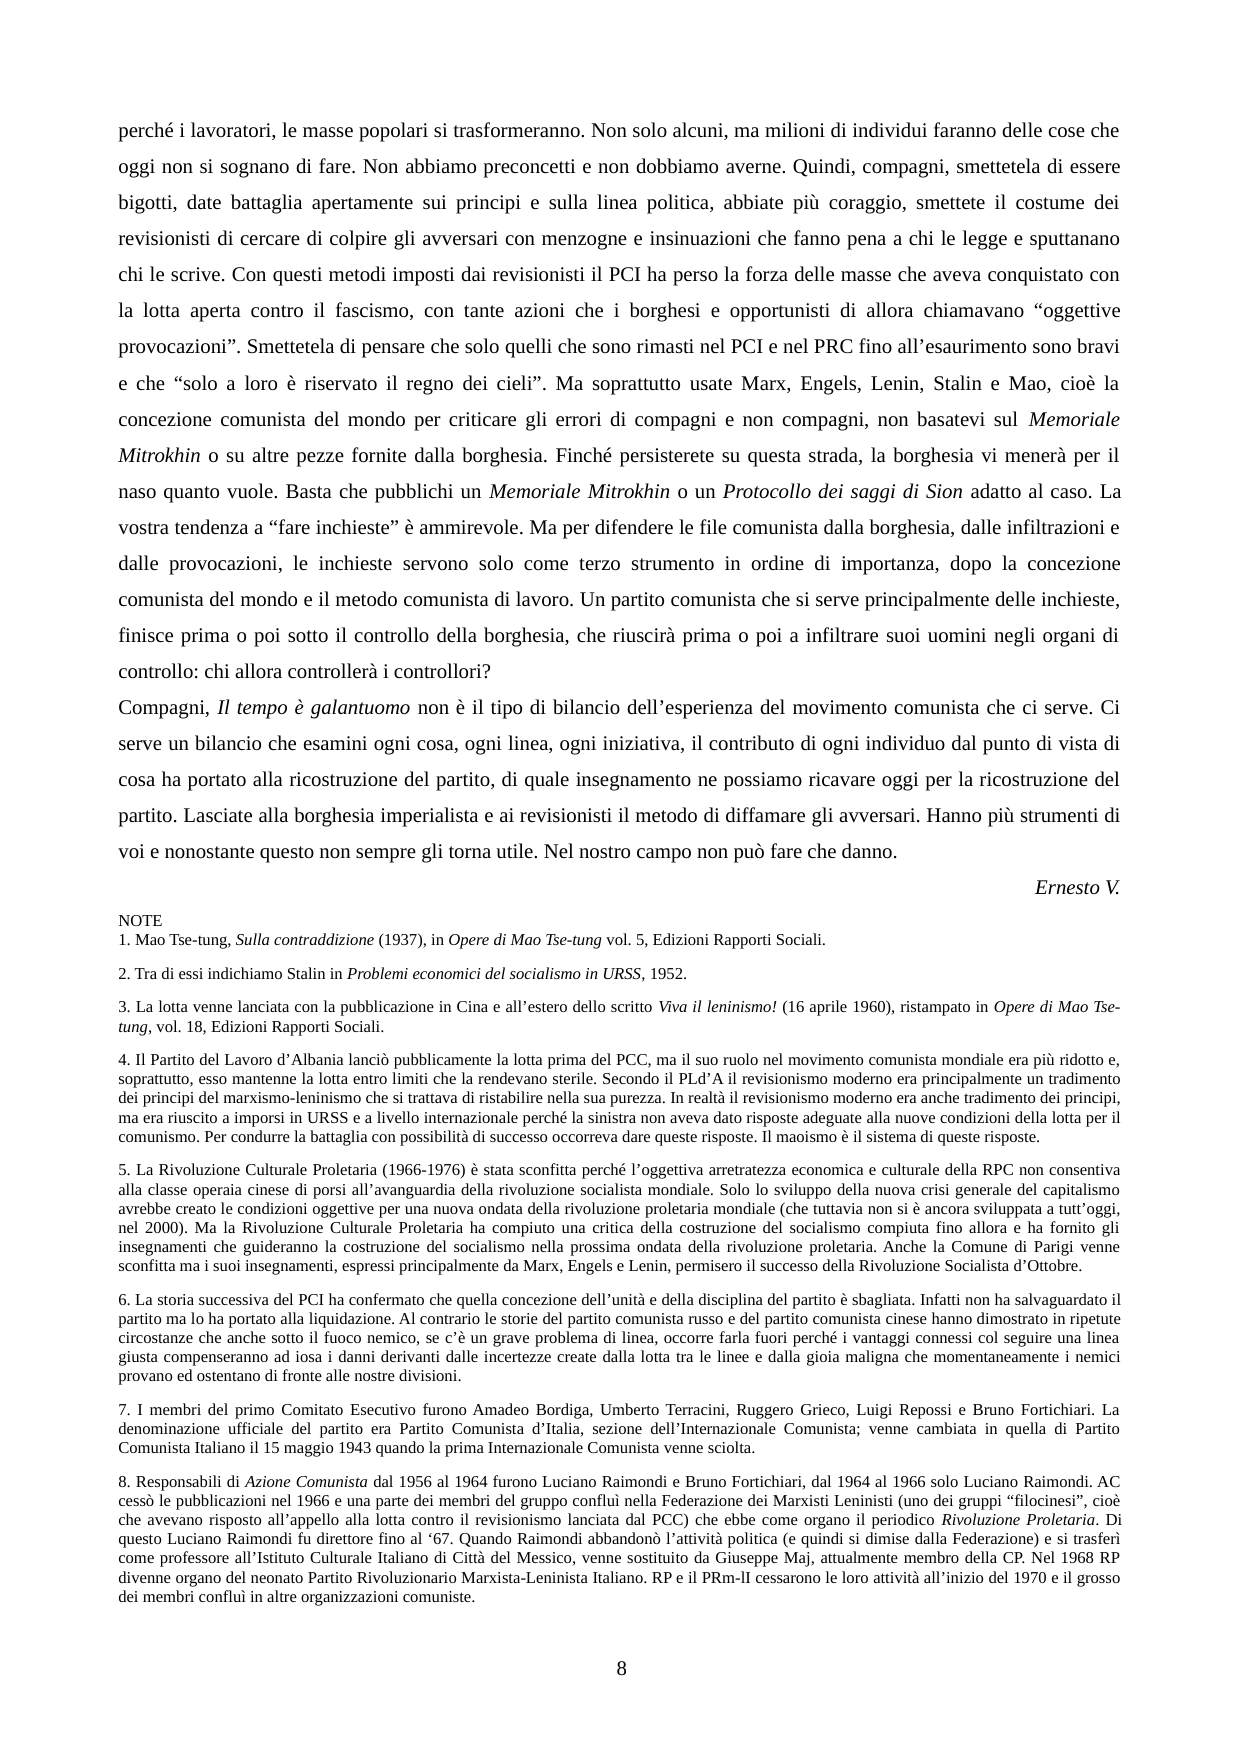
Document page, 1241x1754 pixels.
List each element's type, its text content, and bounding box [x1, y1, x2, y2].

text Ernesto V. [118, 875, 1122, 899]
text NOTE [118, 911, 1122, 930]
text 4. Il Partito del Lavoro d’Albania lanciò pubblicamente la lotta prima del PCC, ma il suo ruolo nel movimento comunista mondiale era più ridotto e, soprattutto, esso mantenne la lotta entro limiti che la rendevano sterile. Secondo il PLd’A il revisionismo moderno era principalmente un tradimento dei principi del marxismo-leninismo che si trattava di ristabilire nella sua purezza. In realtà il revisionismo moderno era anche tradimento dei principi, ma era riuscito a imporsi in URSS e a livello internazionale perché la sinistra non aveva dato risposte adeguate alla nuove condizioni della lotta per il comunismo. Per condurre la battaglia con possibilità di successo occorreva dare queste risposte. Il maoismo è il sistema di queste risposte. [118, 1050, 1122, 1146]
text 8. Responsabili di Azione Comunista dal 1956 al 1964 furono Luciano Raimondi e Bruno Fortichiari, dal 1964 al 1966 solo Luciano Raimondi. AC cessò le pubblicazioni nel 1966 e una parte dei membri del gruppo confluì nella Federazione dei Marxisti Leninisti (uno dei gruppi “filocinesi”, cioè che avevano risposto all’appello alla lotta contro il revisionismo lanciata dal PCC) che ebbe come organo il periodico Rivoluzione Proletaria. Di questo Luciano Raimondi fu direttore fino al ‘67. Quando Raimondi abbandonò l’attività politica (e quindi si dimise dalla Federazione) e si trasferì come professore all’Istituto Culturale Italiano di Città del Messico, venne sostituito da Giuseppe Maj, attualmente membro della CP. Nel 1968 RP divenne organo del neonato Partito Rivoluzionario Marxista-Leninista Italiano. RP e il PRm-lI cessarono le loro attività all’inizio del 1970 e il grosso dei membri confluì in altre organizzazioni comuniste. [118, 1472, 1122, 1606]
text perché i lavoratori, le masse popolari si trasformeranno. Non solo alcuni, ma milioni di individui faranno delle cose che oggi non si sognano di fare. Non abbiamo preconcetti e non dobbiamo averne. Quindi, compagni, smettetela di essere bigotti, date battaglia apertamente sui principi e sulla linea politica, abbiate più coraggio, smettete il costume dei revisionisti di cercare di colpire gli avversari con menzogne e insinuazioni che fanno pena a chi le legge e sputtanano chi le scrive. Con questi metodi imposti dai revisionisti il PCI ha perso la forza delle masse che aveva conquistato con la lotta aperta contro il fascismo, con tante azioni che i borghesi e opportunisti di allora chiamavano “oggettive provocazioni”. Smettetela di pensare che solo quelli che sono rimasti nel PCI e nel PRC fino all’esaurimento sono bravi e che “solo a loro è riservato il regno dei cieli”. Ma soprattutto usate Marx, Engels, Lenin, Stalin e Mao, cioè la concezione comunista del mondo per criticare gli errori di compagni e non compagni, non basatevi sul Memoriale Mitrokhin o su altre pezze fornite dalla borghesia. Finché persisterete su questa strada, la borghesia vi menerà per il naso quanto vuole. Basta che pubblichi un Memoriale Mitrokhin o un Protocollo dei saggi di Sion adatto al caso. La vostra tendenza a “fare inchieste” è ammirevole. Ma per difendere le file comunista dalla borghesia, dalle infiltrazioni e dalle provocazioni, le inchieste servono solo come terzo strumento in ordine di importanza, dopo la concezione comunista del mondo e il metodo comunista di lavoro. Un partito comunista che si serve principalmente delle inchieste, finisce prima o poi sotto il controllo della borghesia, che riuscirà prima o poi a infiltrare suoi uomini negli organi di controllo: chi allora controllerà i controllori? [118, 118, 1122, 683]
text 6. La storia successiva del PCI ha confermato che quella concezione dell’unità e della disciplina del partito è sbagliata. Infatti non ha salvaguardato il partito ma lo ha portato alla liquidazione. Al contrario le storie del partito comunista russo e del partito comunista cinese hanno dimostrato in ripetute circostanze che anche sotto il fuoco nemico, se c’è un grave problema di linea, occorre farla fuori perché i vantaggi connessi col seguire una linea giusta compenseranno ad iosa i danni derivanti dalle incertezze create dalla lotta tra le linee e dalla gioia maligna che momentaneamente i nemici provano ed ostentano di fronte alle nostre divisioni. [118, 1289, 1122, 1385]
text 3. La lotta venne lanciata con la pubblicazione in Cina e all’estero dello scritto Viva il leninismo! (16 aprile 1960), ristampato in Opere di Mao Tse-tung, vol. 18, Edizioni Rapporti Sociali. [118, 997, 1122, 1036]
text 7. I membri del primo Comitato Esecutivo furono Amadeo Bordiga, Umberto Terracini, Ruggero Grieco, Luigi Repossi e Bruno Fortichiari. La denominazione ufficiale del partito era Partito Comunista d’Italia, sezione dell’Internazionale Comunista; venne cambiata in quella di Partito Comunista Italiano il 15 maggio 1943 quando la prima Internazionale Comunista venne sciolta. [118, 1400, 1122, 1457]
text 1. Mao Tse-tung, Sulla contraddizione (1937), in Opere di Mao Tse-tung vol. 5, Edizioni Rapporti Sociali. [118, 930, 1122, 949]
text Compagni, Il tempo è galantuomo non è il tipo di bilancio dell’esperienza del movimento comunista che ci serve. Ci serve un bilancio che esamini ogni cosa, ogni linea, ogni iniziativa, il contributo di ogni individuo dal punto di vista di cosa ha portato alla ricostruzione del partito, di quale insegnamento ne possiamo ricavare oggi per la ricostruzione del partito. Lasciate alla borghesia imperialista e ai revisionisti il metodo di diffamare gli avversari. Hanno più strumenti di voi e nonostante questo non sempre gli torna utile. Nel nostro campo non può fare che danno. [118, 695, 1122, 863]
text 2. Tra di essi indichiamo Stalin in Problemi economici del socialismo in URSS, 1952. [118, 964, 1122, 983]
text 5. La Rivoluzione Culturale Proletaria (1966-1976) è stata sconfitta perché l’oggettiva arretratezza economica e culturale della RPC non consentiva alla classe operaia cinese di porsi all’avanguardia della rivoluzione socialista mondiale. Solo lo sviluppo della nuova crisi generale del capitalismo avrebbe creato le condizioni oggettive per una nuova ondata della rivoluzione proletaria mondiale (che tuttavia non si è ancora sviluppata a tutt’oggi, nel 2000). Ma la Rivoluzione Culturale Proletaria ha compiuto una critica della costruzione del socialismo compiuta fino allora e ha fornito gli insegnamenti che guideranno la costruzione del socialismo nella prossima ondata della rivoluzione proletaria. Anche la Comune di Parigi venne sconfitta ma i suoi insegnamenti, espressi principalmente da Marx, Engels e Lenin, permisero il successo della Rivoluzione Socialista d’Ottobre. [118, 1160, 1122, 1275]
